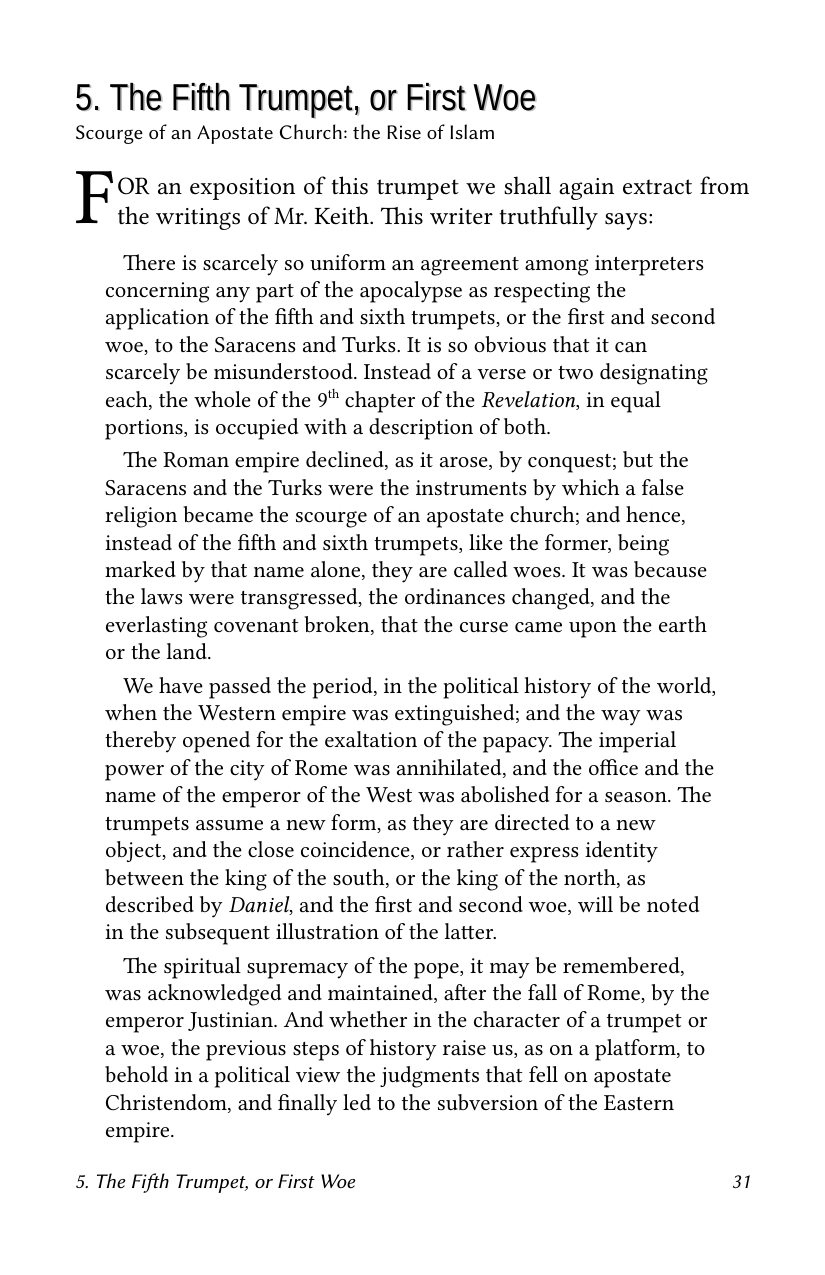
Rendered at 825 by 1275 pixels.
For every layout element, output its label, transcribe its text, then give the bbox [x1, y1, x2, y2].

text FOR an exposition of this trumpet we shall again extract from the writings of Mr. Keith. This writer truthfully says: [75, 172, 750, 230]
title The Fifth Trumpet, or First Woe [75, 75, 750, 118]
text There is scarcely so uniform an agreement among interpreters concerning any part of the apocalypse as respecting the application of the fifth and sixth trumpets, or the first and second woe, to the Saracens and Turks. It is so obvious that it can scarcely be misunderstood. Instead of a verse or two designating each, the whole of the 9th chapter of the Revelation, in equal portions, is occupied with a description of both. [105, 249, 720, 440]
text The Roman empire declined, as it arose, by conquest; but the Saracens and the Turks were the instruments by which a false religion became the scourge of an apostate church; and hence, instead of the fifth and sixth trumpets, like the former, being marked by that name alone, they are called woes. It was because the laws were transgressed, the ordinances changed, and the everlasting covenant broken, that the curse came upon the earth or the land. [105, 447, 720, 665]
text Scourge of an Apostate Church: the Rise of Islam [75, 121, 750, 145]
text The spiritual supremacy of the pope, it may be remembered, was acknowledged and maintained, after the fall of Rome, by the emperor Justinian. And whether in the character of a trumpet or a woe, the previous steps of history raise us, as on a platform, to behold in a political view the judgments that fell on apostate Christendom, and finally led to the subversion of the Eastern empire. [105, 953, 720, 1143]
text We have passed the period, in the political history of the world, when the Western empire was extinguished; and the way was thereby opened for the exaltation of the papacy. The imperial power of the city of Rome was annihilated, and the office and the name of the emperor of the West was abolished for a season. The trumpets assume a new form, as they are directed to a new object, and the close coincidence, or rather express identity between the king of the south, or the king of the north, as described by Daniel, and the first and second woe, will be noted in the subsequent illustration of the latter. [105, 673, 720, 945]
